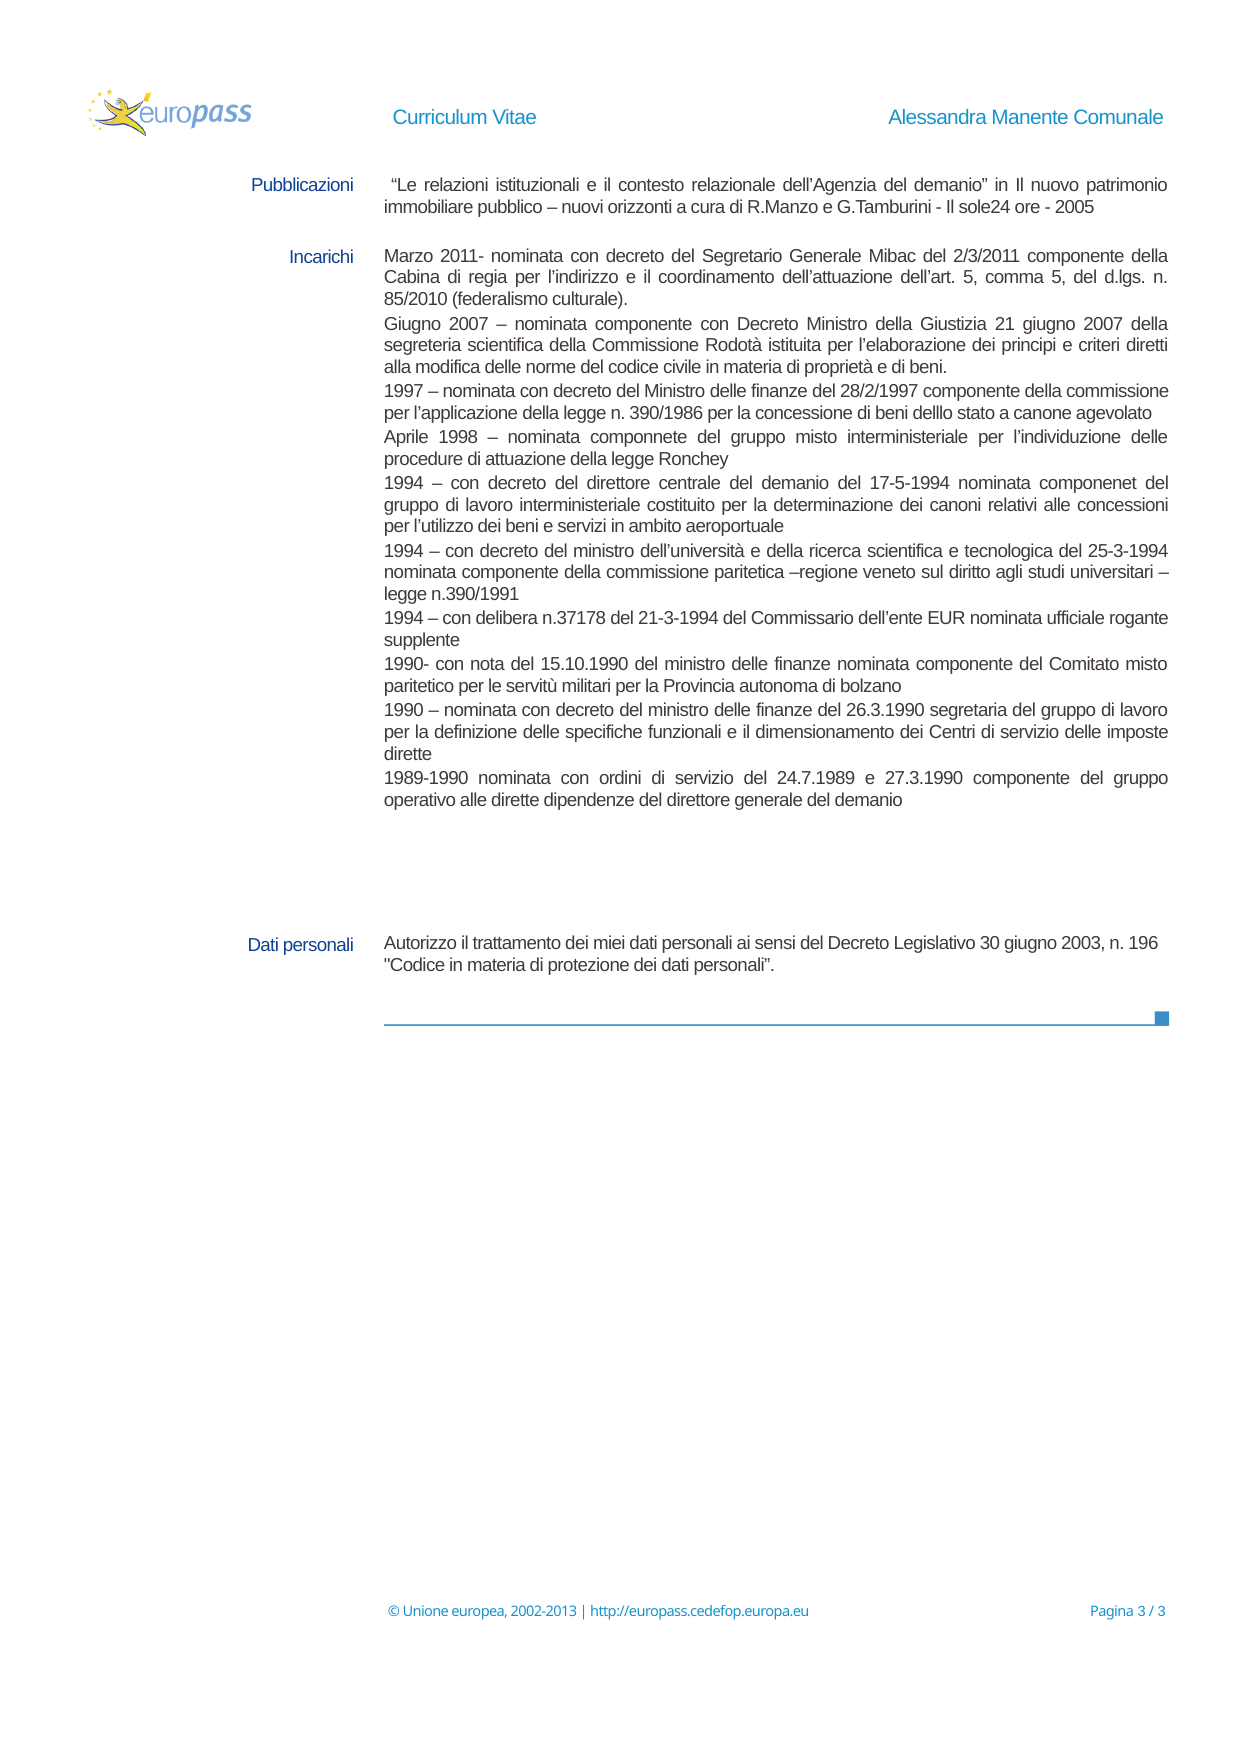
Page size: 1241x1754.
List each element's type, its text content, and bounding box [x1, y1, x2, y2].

table_header Pubblicazioni Incarichi [89, 171, 384, 908]
table_cell Dati personali [89, 932, 384, 975]
table_header [89, 994, 384, 1026]
table_header [384, 994, 1169, 1024]
table_cell Autorizzo il trattamento dei miei dati personali ai sensi del Decreto Legislativo 30 giugno 2003, n. 196 "Codice in materia di protezione dei dati personali”. [384, 932, 1169, 975]
table_cell [89, 908, 384, 932]
table_header “Le relazioni istituzionali e il contesto relazionale dell’Agenzia del demanio” in Il nuovo patrimonio immobiliare pubblico – nuovi orizzonti a cura di R.Manzo e G.Tamburini - Il sole24 ore - 2005 Marzo 2011- nominata con decreto del Segretario Generale Mibac del 2/3/2011 componente della Cabina di regia per l’indirizzo e il coordinamento dell’attuazione dell’art. 5, comma 5, del d.lgs. n. 85/2010 (federalismo culturale). Giugno 2007 – nominata componente con Decreto Ministro della Giustizia 21 giugno 2007 della segreteria scientifica della Commissione Rodotà istituita per l’elaborazione dei principi e criteri diretti alla modifica delle norme del codice civile in materia di proprietà e di beni. 1997 – nominata con decreto del Ministro delle finanze del 28/2/1997 componente della commissione per l’applicazione della legge n. 390/1986 per la concessione di beni delllo stato a canone agevolato Aprile 1998 – nominata componnete del gruppo misto interministeriale per l’individuzione delle procedure di attuazione della legge Ronchey 1994 – con decreto del direttore centrale del demanio del 17-5-1994 nominata componenet del gruppo di lavoro interministeriale costituito per la determinazione dei canoni relativi alle concessioni per l’utilizzo dei beni e servizi in ambito aeroportuale 1994 – con decreto del ministro dell’università e della ricerca scientifica e tecnologica del 25-3-1994 nominata componente della commissione paritetica –regione veneto sul diritto agli studi universitari – legge n.390/1991 1994 – con delibera n.37178 del 21-3-1994 del Commissario dell’ente EUR nominata ufficiale rogante supplente 1990- con nota del 15.10.1990 del ministro delle finanze nominata componente del Comitato misto paritetico per le servitù militari per la Provincia autonoma di bolzano 1990 – nominata con decreto del ministro delle finanze del 26.3.1990 segretaria del gruppo di lavoro per la definizione delle specifiche funzionali e il dimensionamento dei Centri di servizio delle imposte dirette 1989-1990 nominata con ordini di servizio del 24.7.1989 e 27.3.1990 componente del gruppo operativo alle dirette dipendenze del direttore generale del demanio [384, 171, 1169, 908]
table_cell [384, 908, 1169, 932]
